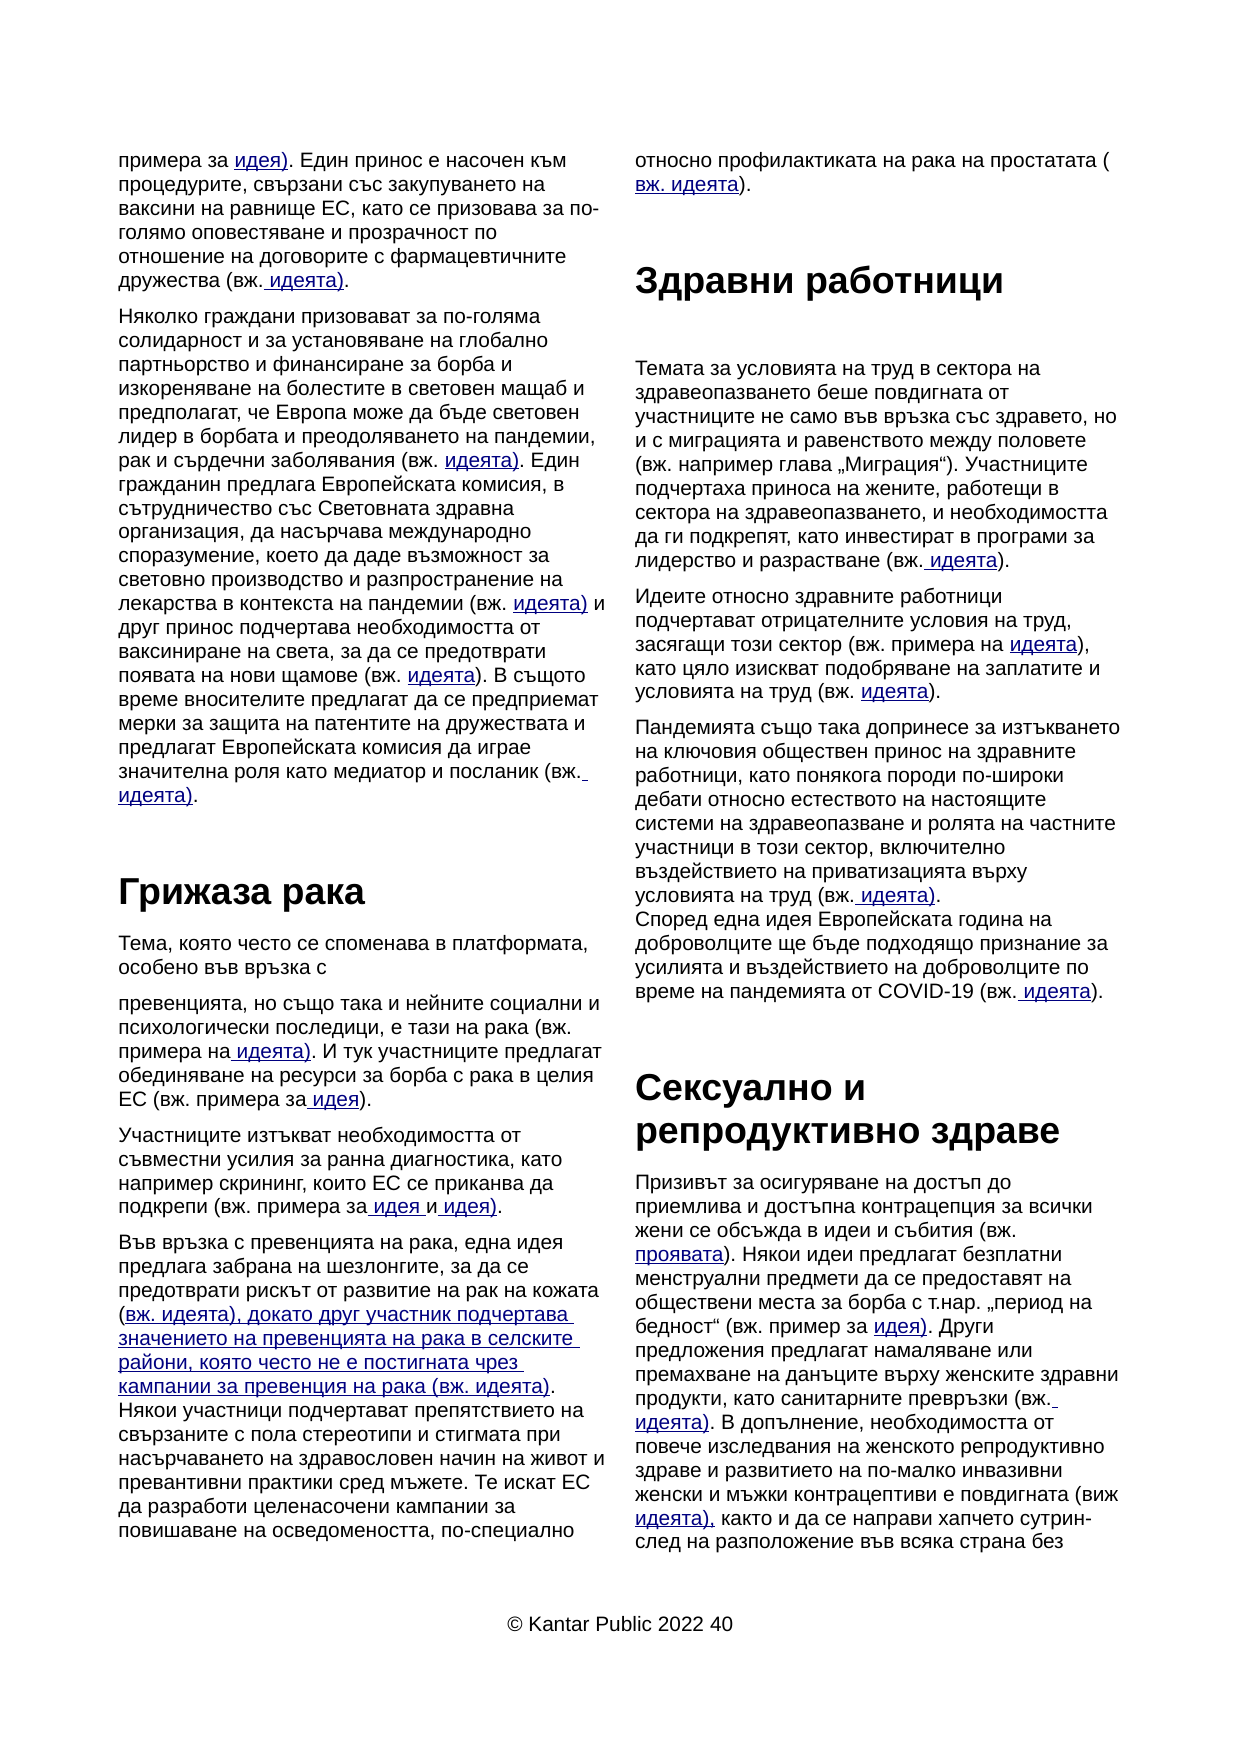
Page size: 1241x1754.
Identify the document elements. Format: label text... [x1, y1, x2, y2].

text примера за идея). Един принос е насочен към процедурите, свързани със закупуването на ваксини на равнище ЕС, като се призовава за по-голямо оповестяване и прозрачност по отношение на договорите с фармацевтичните дружества (вж. идеята). [118, 148, 605, 292]
text Темата за условията на труд в сектора на здравеопазването беше повдигната от участниците не само във връзка със здравето, но и с миграцията и равенството между половете (вж. например глава „Миграция“). Участниците подчертаха приноса на жените, работещи в сектора на здравеопазването, и необходимостта да ги подкрепят, като инвестират в програми за лидерство и разрастване (вж. идеята). [635, 356, 1122, 572]
text Няколко граждани призовават за по-голяма солидарност и за установяване на глобално партньорство и финансиране за борба и изкореняване на болестите в световен мащаб и предполагат, че Европа може да бъде световен лидер в борбата и преодоляването на пандемии, рак и сърдечни заболявания (вж. идеята). Един гражданин предлага Европейската комисия, в сътрудничество със Световната здравна организация, да насърчава международно споразумение, което да даде възможност за световно производство и разпространение на лекарства в контекста на пандемии (вж. идеята) и друг принос подчертава необходимостта от ваксиниране на света, за да се предотврати появата на нови щамове (вж. идеята). В същото време вносителите предлагат да се предприемат мерки за защита на патентите на дружествата и предлагат Европейската комисия да играе значителна роля като медиатор и посланик (вж. идеята). [118, 304, 605, 807]
subtitle Здравни работници [635, 258, 1122, 302]
text Участниците изтъкват необходимостта от съвместни усилия за ранна диагностика, като например скрининг, които ЕС се приканва да подкрепи (вж. примера за идея и идея). [118, 1122, 605, 1218]
subtitle Сексуално и репродуктивно здраве [635, 1065, 1122, 1151]
subtitle Грижаза рака [118, 869, 605, 912]
text Призивът за осигуряване на достъп до приемлива и достъпна контрацепция за всички жени се обсъжда в идеи и събития (вж. проявата). Някои идеи предлагат безплатни менструални предмети да се предоставят на обществени места за борба с т.нар. „период на бедност“ (вж. пример за идея). Други предложения предлагат намаляване или премахване на данъците върху женските здравни продукти, като санитарните превръзки (вж. идеята). В допълнение, необходимостта от повече изследвания на женското репродуктивно здраве и развитието на по-малко инвазивни женски и мъжки контрацептиви е повдигната (виж идеята), както и да се направи хапчето сутрин-след на разположение във всяка страна без [635, 1170, 1122, 1553]
text Във връзка с превенцията на рака, една идея предлага забрана на шезлонгите, за да се предотврати рискът от развитие на рак на кожата (вж. идеята), докато друг участник подчертава значението на превенцията на рака в селските райони, която често не е постигната чрез кампании за превенция на рака (вж. идеята). Някои участници подчертават препятствието на свързаните с пола стереотипи и стигмата при насърчаването на здравословен начин на живот и превантивни практики сред мъжете. Те искат ЕС да разработи целенасочени кампании за повишаване на осведомеността, по-специално [118, 1230, 605, 1542]
text Тема, която често се споменава в платформата, особено във връзка с [118, 931, 605, 979]
text Идеите относно здравните работници подчертават отрицателните условия на труд, засягащи този сектор (вж. примера на идеята), като цяло изискват подобряване на заплатите и условията на труд (вж. идеята). [635, 583, 1122, 703]
text Пандемията също така допринесе за изтъкването на ключовия обществен принос на здравните работници, като понякога породи по-широки дебати относно естеството на настоящите системи на здравеопазване и ролята на частните участници в този сектор, включително въздействието на приватизацията върху условията на труд (вж. идеята). Според една идея Европейската година на доброволците ще бъде подходящо признание за усилията и въздействието на доброволците по време на пандемията от COVID-19 (вж. идеята). [635, 715, 1122, 1003]
text относно профилактиката на рака на простатата ( вж. идеята). [635, 148, 1122, 196]
text превенцията, но също така и нейните социални и психологически последици, е тази на рака (вж. примера на идеята). И тук участниците предлагат обединяване на ресурси за борба с рака в целия ЕС (вж. примера за идея). [118, 991, 605, 1111]
